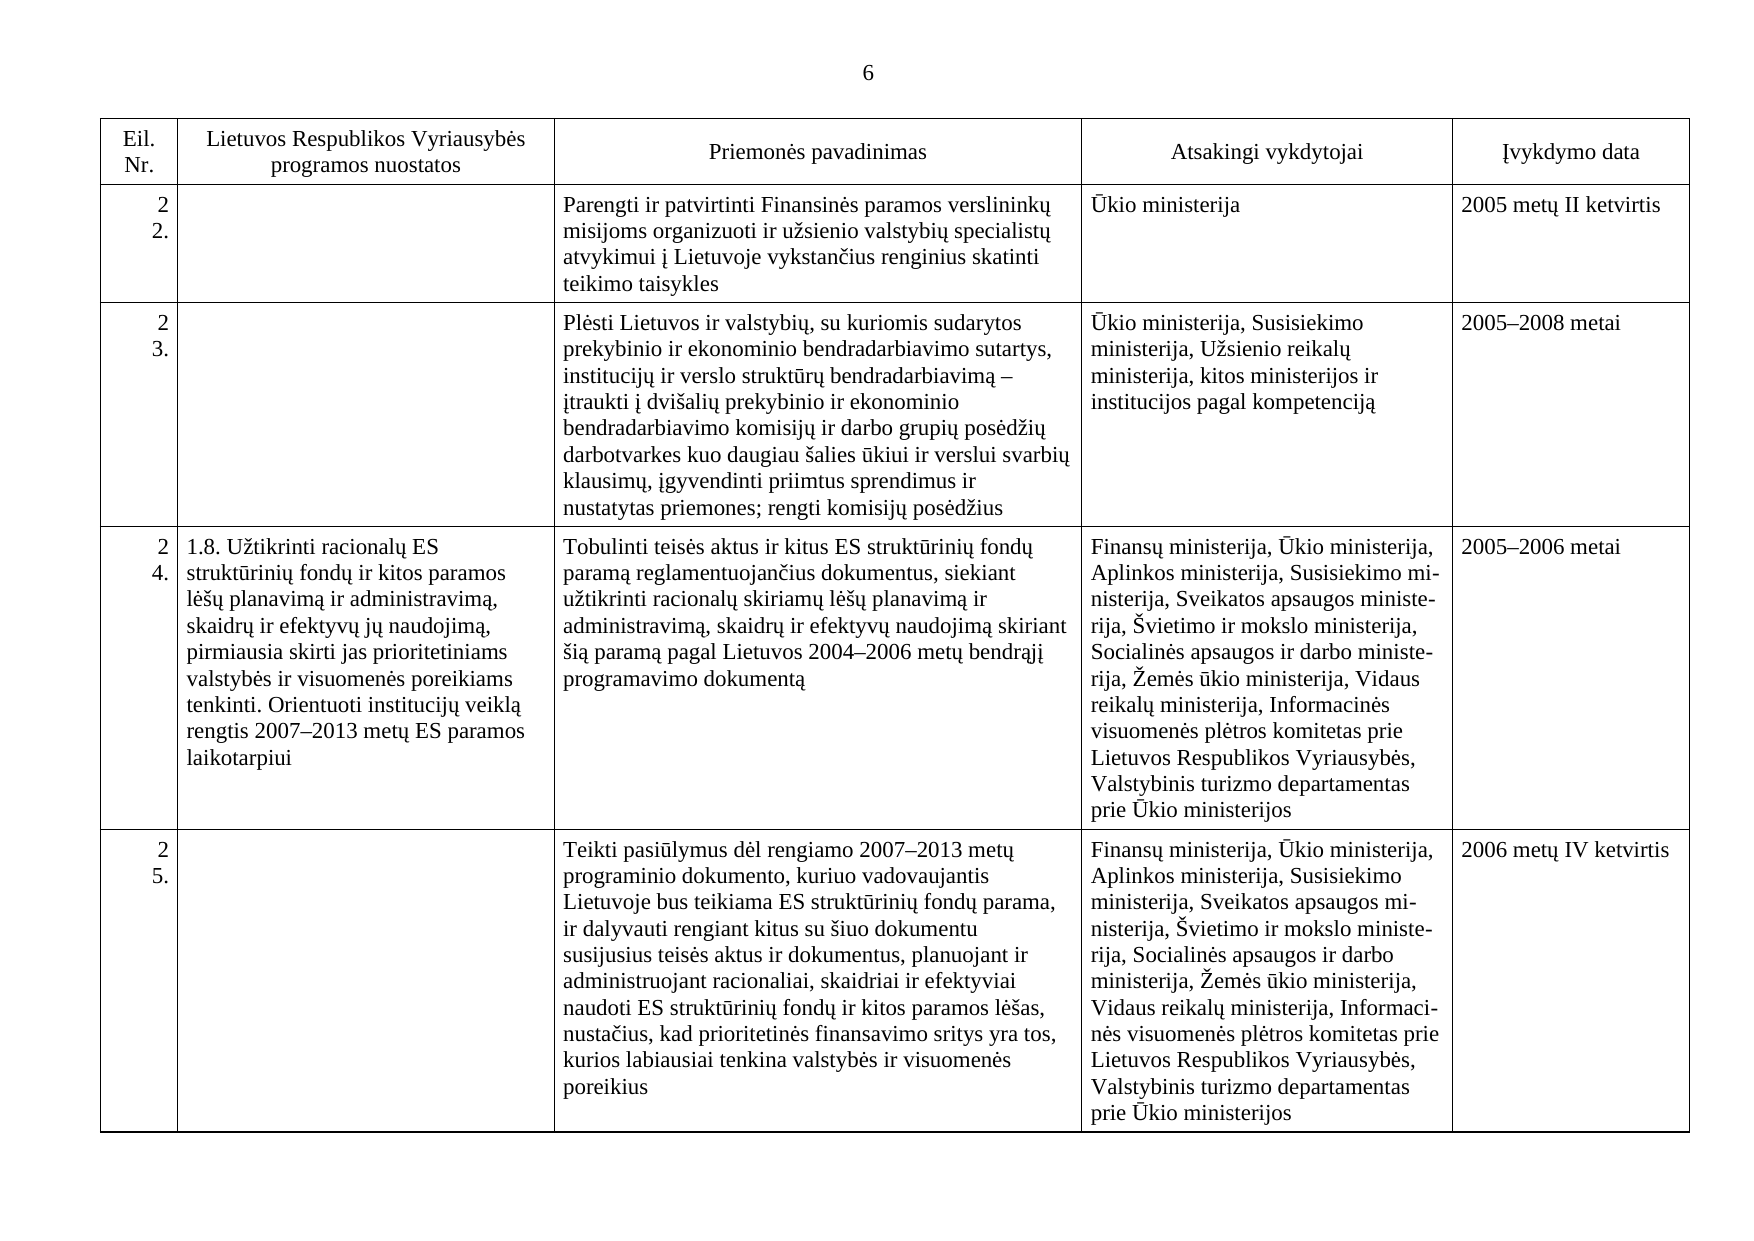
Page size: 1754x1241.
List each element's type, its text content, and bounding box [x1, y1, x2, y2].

table_cell 2005 metų II ketvirtis [1453, 185, 1689, 302]
table_cell Finansų ministerija, Ūkio ministerija, Aplinkos ministerija, Susisiekimo mi­nisterija, Sveikatos apsaugos ministe­rija, Švietimo ir mokslo ministerija, Socialinės apsaugos ir darbo ministe­rija, Žemės ūkio ministerija, Vidaus reikalų ministerija, Informacinės visuomenės plėtros komitetas prie Lietuvos Respublikos Vyriausybės, Valstybinis turizmo departamentas prie Ūkio ministerijos [1082, 527, 1452, 829]
table_cell 2006 metų IV ketvirtis [1453, 830, 1689, 1131]
table_cell Ūkio ministerija, Susisiekimo ministerija, Užsienio reikalų ministerija, kitos ministerijos ir institucijos pagal kompetenciją [1082, 303, 1452, 526]
table_header Eil. Nr. [101, 119, 177, 184]
table_cell 1.8. Užtikrinti racionalų ES struktūrinių fondų ir kitos paramos lėšų planavimą ir administravimą, skaidrų ir efektyvų jų naudojimą, pirmiausia skirti jas prioritetiniams valstybės ir visuomenės poreikiams tenkinti. Orientuoti institucijų veiklą rengtis 2007–2013 metų ES paramos laikotarpiui [178, 527, 554, 829]
table_cell [101, 527, 177, 829]
table_header Atsakingi vykdytojai [1082, 119, 1452, 184]
table_header Įvykdymo data [1453, 119, 1689, 184]
table_header Lietuvos Respublikos Vyriausybės programos nuostatos [178, 119, 554, 184]
table_cell [178, 185, 554, 302]
table_cell 2005–2008 metai [1453, 303, 1689, 526]
table_cell [101, 303, 177, 526]
table_cell Plėsti Lietuvos ir valstybių, su kuriomis sudarytos prekybinio ir ekonominio bendradarbiavimo sutartys, institucijų ir verslo struktūrų bendradarbiavimą – įtraukti į dvišalių prekybinio ir ekonominio bendradarbiavimo komisijų ir darbo grupių posėdžių darbotvarkes kuo daugiau šalies ūkiui ir verslui svarbių klausimų, įgyvendinti priimtus sprendimus ir nustatytas priemones; rengti komisijų posėdžius [555, 303, 1081, 526]
table_cell [101, 185, 177, 302]
table_cell [178, 303, 554, 526]
table_cell Teikti pasiūlymus dėl rengiamo 2007–2013 metų programinio dokumento, kuriuo vadovaujantis Lietuvoje bus teikiama ES struktūrinių fondų parama, ir dalyvauti rengiant kitus su šiuo dokumentu susijusius teisės aktus ir dokumentus, planuojant ir administruojant racionaliai, skaidriai ir efektyviai naudoti ES struktūrinių fondų ir kitos paramos lėšas, nustačius, kad prioritetinės finansavimo sritys yra tos, kurios labiausiai tenkina valstybės ir visuomenės poreikius [555, 830, 1081, 1131]
table_cell [101, 830, 177, 1131]
table_header Priemonės pavadinimas [555, 119, 1081, 184]
table_cell Ūkio ministerija [1082, 185, 1452, 302]
table_cell [178, 830, 554, 1131]
table_cell Parengti ir patvirtinti Finansinės paramos verslininkų misijoms organizuoti ir užsienio valstybių specialistų atvykimui į Lietuvoje vykstančius renginius skatinti teikimo taisykles [555, 185, 1081, 302]
table_cell Finansų ministerija, Ūkio ministerija, Aplinkos ministerija, Susisiekimo ministerija, Sveikatos apsaugos mi­nisterija, Švietimo ir mokslo ministe­rija, Socialinės apsaugos ir darbo ministerija, Žemės ūkio ministerija, Vidaus reikalų ministerija, Informaci­nės visuomenės plėtros komitetas prie Lietuvos Respublikos Vyriausybės, Valstybinis turizmo departamentas prie Ūkio ministerijos [1082, 830, 1452, 1131]
table_cell Tobulinti teisės aktus ir kitus ES struktūrinių fondų paramą reglamentuojančius dokumentus, siekiant užtikrinti racionalų skiriamų lėšų planavimą ir administravimą, skaidrų ir efektyvų naudojimą skiriant šią paramą pagal Lietuvos 2004–2006 metų bendrąjį programavimo dokumentą [555, 527, 1081, 829]
table_cell 2005–2006 metai [1453, 527, 1689, 829]
